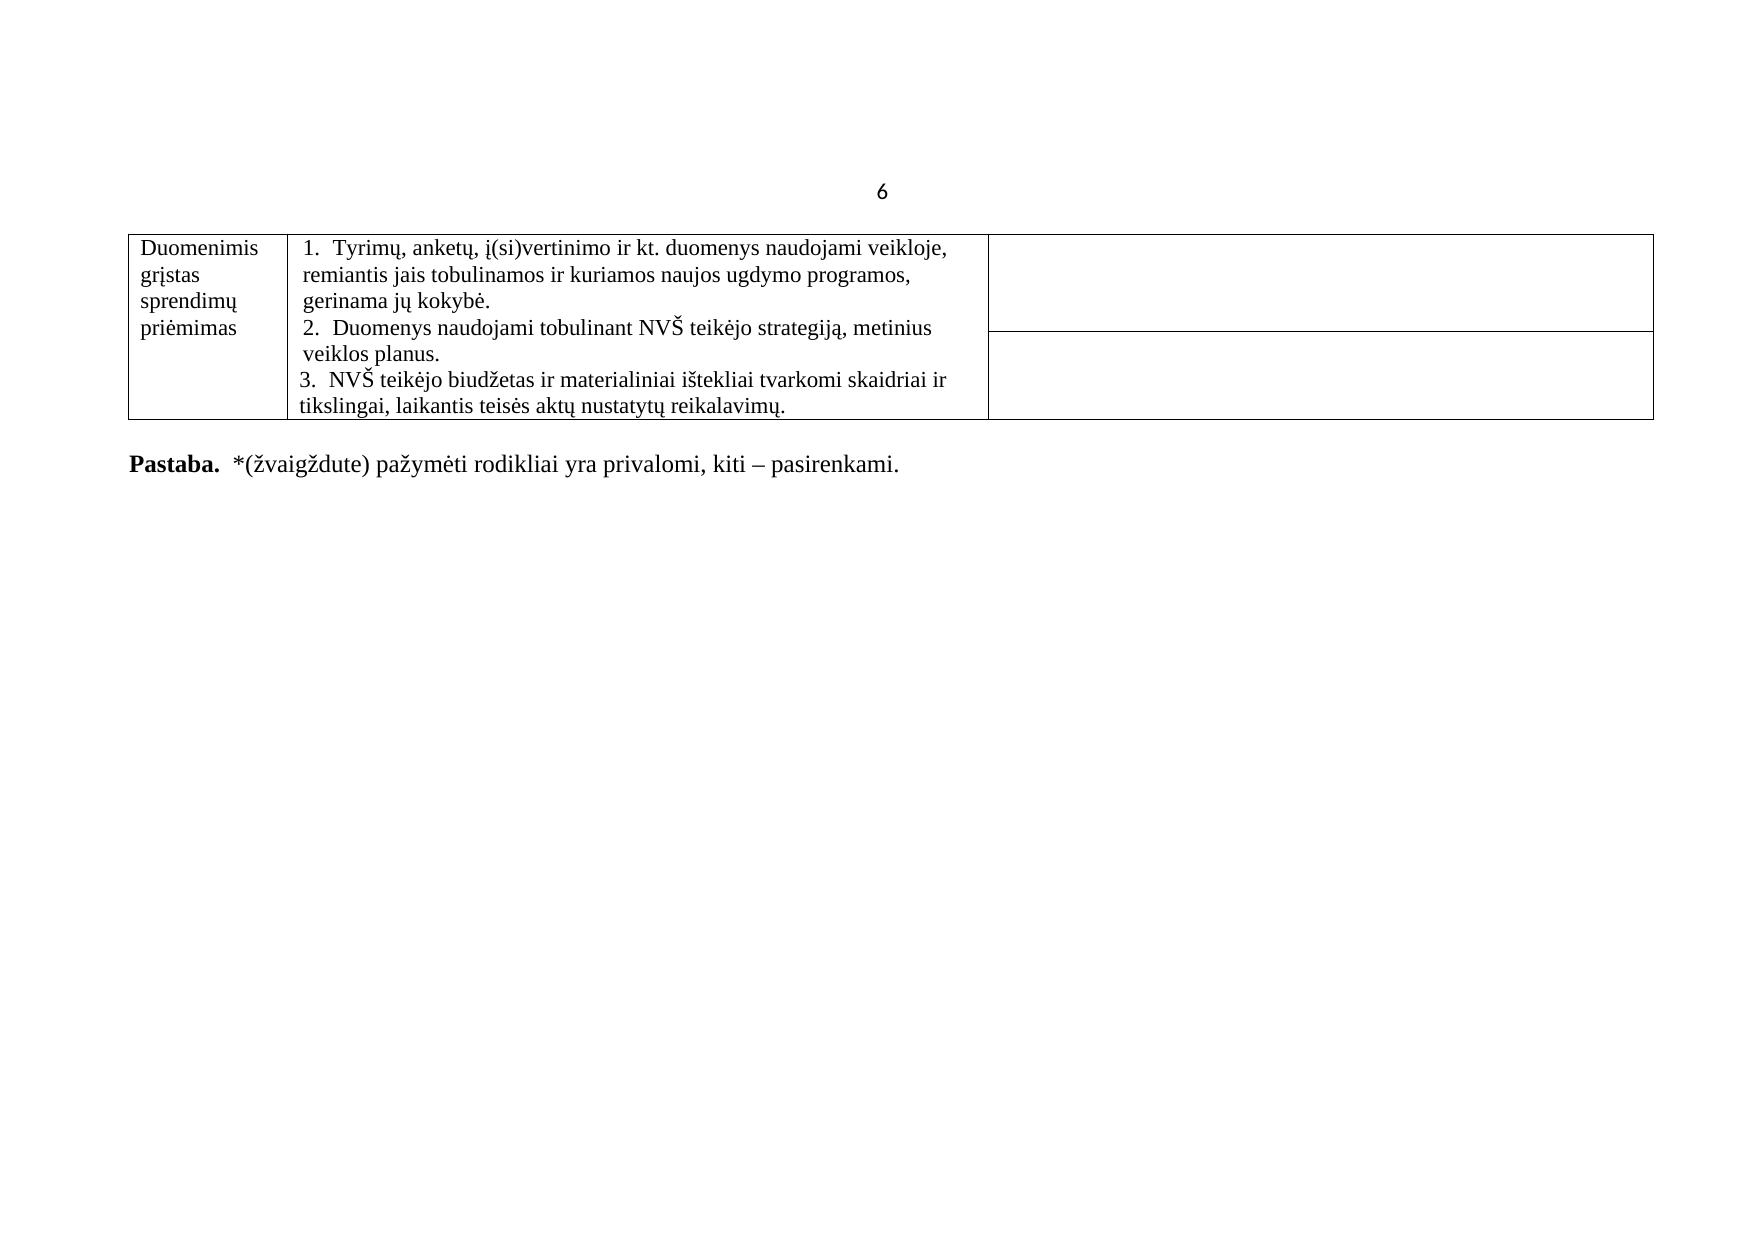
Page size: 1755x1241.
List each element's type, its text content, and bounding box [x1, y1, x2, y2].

table_cell 1. Tyrimų, anketų, į(si)vertinimo ir kt. duomenys naudojami veikloje, remiantis jais tobulinamos ir kuriamos naujos ugdymo programos, gerinama jų kokybė. 2. Duomenys naudojami tobulinant NVŠ teikėjo strategiją, metinius veiklos planus. 3. NVŠ teikėjo biudžetas ir materialiniai ištekliai tvarkomi skaidriai ir tikslingai, laikantis teisės aktų nustatytų reikalavimų. [288, 235, 988, 419]
table_cell Duomenimis grįstas sprendimų priėmimas [129, 235, 287, 419]
table_cell [989, 332, 1653, 419]
table_cell [989, 235, 1653, 331]
text Pastaba. *(žvaigždute) pažymėti rodikliai yra privalomi, kiti – pasirenkami. [129, 449, 1636, 477]
